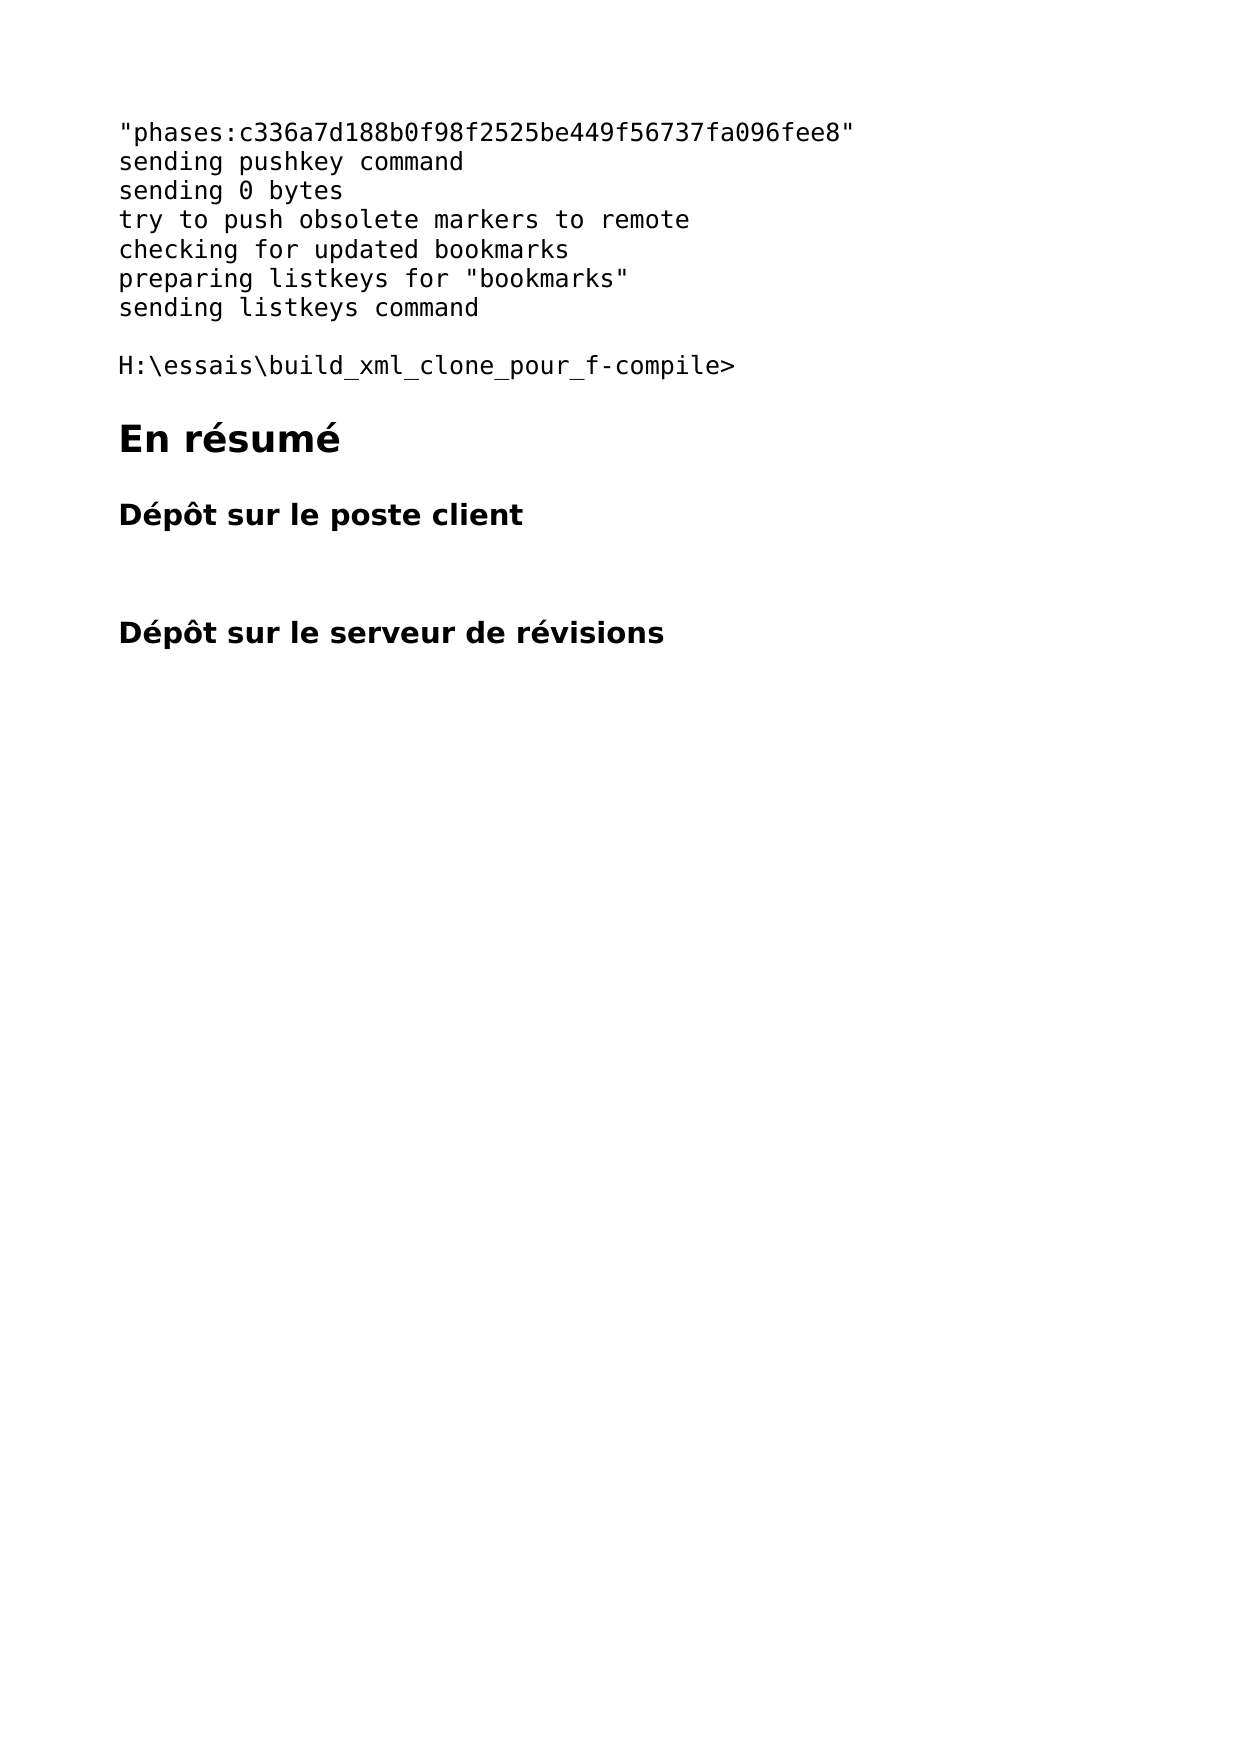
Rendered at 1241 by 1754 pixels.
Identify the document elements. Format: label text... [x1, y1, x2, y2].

text "phases:c336a7d188b0f98f2525be449f56737fa096fee8" sending pushkey command sending 0 bytes try to push obsolete markers to remote checking for updated bookmarks preparing listkeys for "bookmarks" sending listkeys command H:\essais\build_xml_clone_pour_f-compile> [118, 118, 1122, 381]
subtitle Dépôt sur le serveur de révisions [118, 616, 1122, 650]
subtitle En résumé [118, 417, 1122, 461]
subtitle Dépôt sur le poste client [118, 498, 1122, 532]
